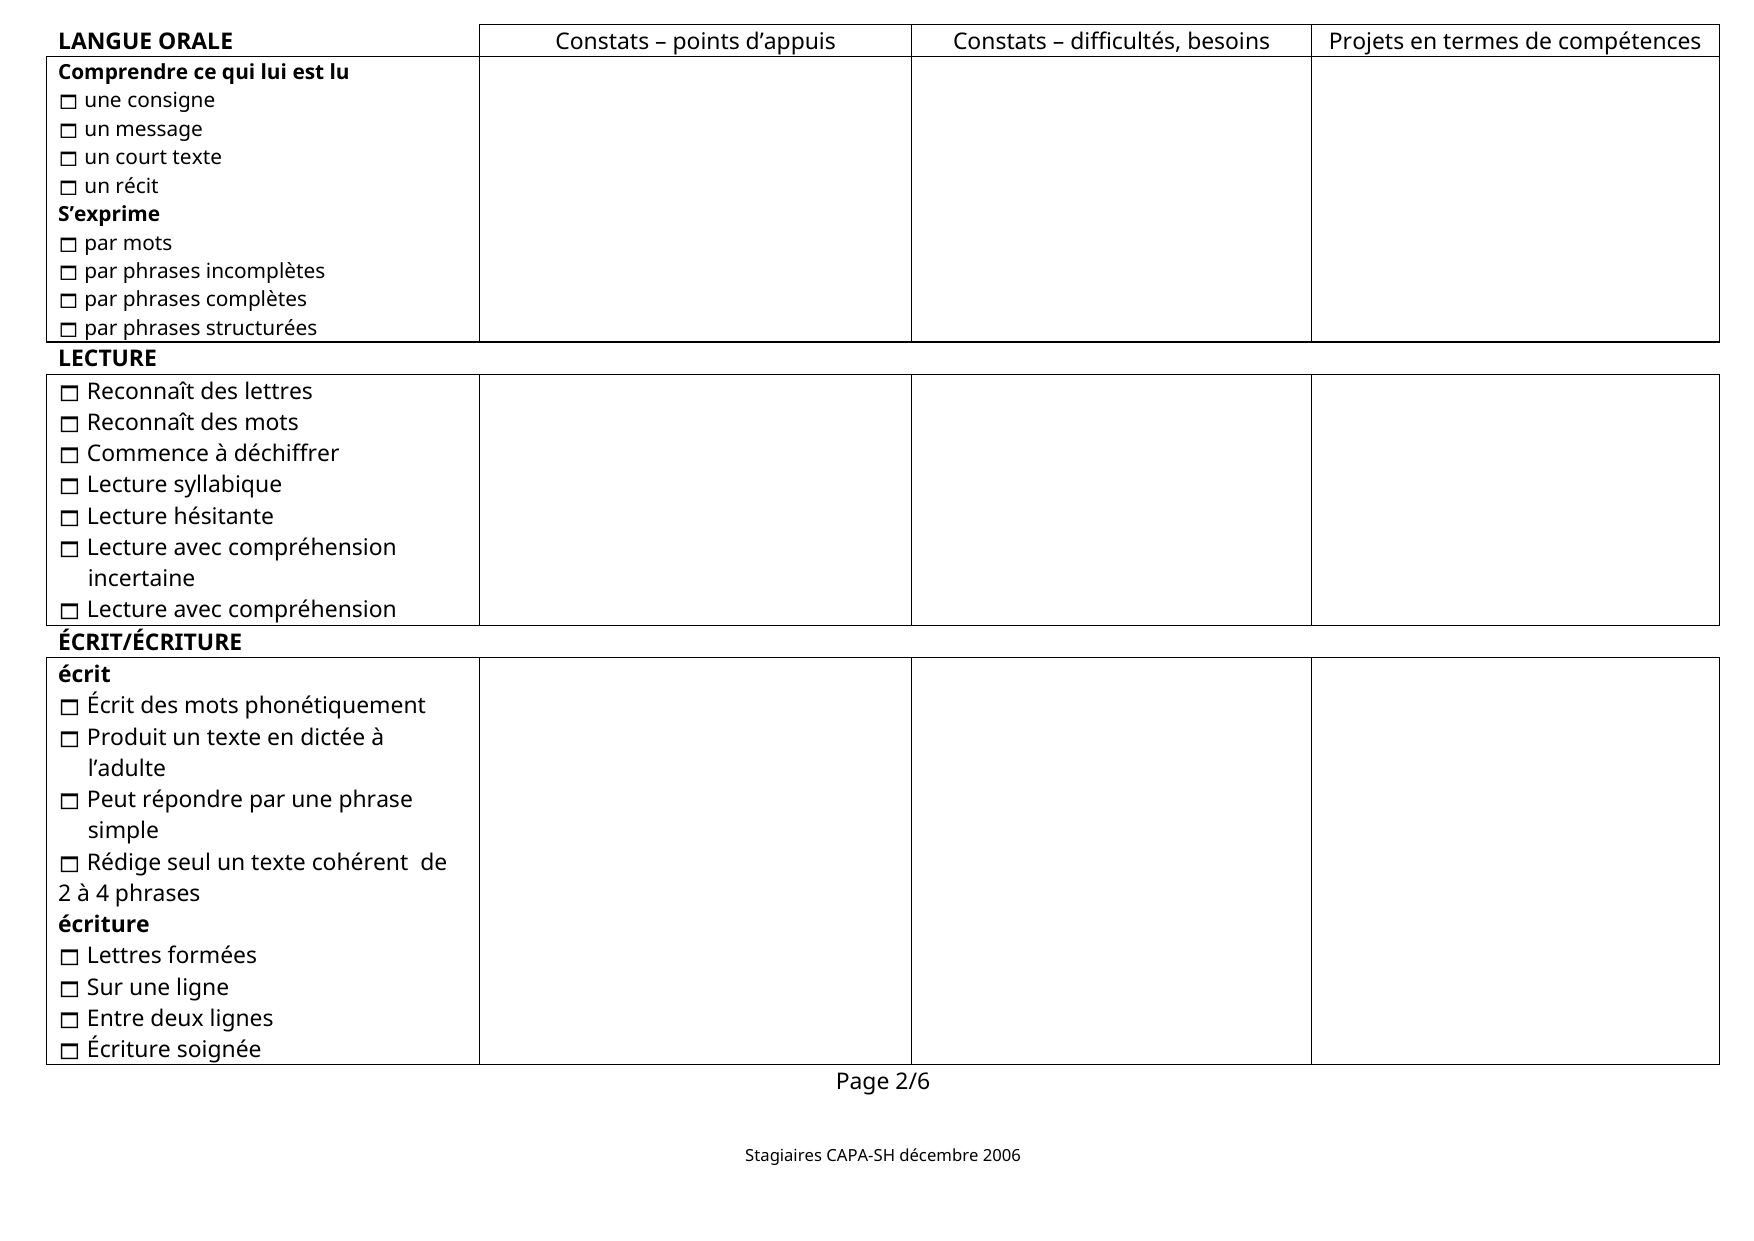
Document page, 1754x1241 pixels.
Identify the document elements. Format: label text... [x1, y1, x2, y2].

table_header Constats – points d’appuis [480, 25, 911, 56]
table_cell [1312, 375, 1719, 625]
table_header Constats – difficultés, besoins [912, 25, 1311, 56]
table_cell [912, 626, 1311, 657]
table_header Langue orale [47, 24, 479, 56]
table_cell  Reconnaît des lettres  Reconnaît des mots  Commence à déchiffrer  Lecture syllabique  Lecture hésitante  Lecture avec compréhension incertaine  Lecture avec compréhension [47, 375, 479, 625]
table_cell ÉCRIT/ÉCRITURE [47, 626, 479, 657]
table_cell [1312, 658, 1719, 1064]
table_cell Comprendre ce qui lui est lu  une consigne  un message  un court texte  un récit S’exprime  par mots  par phrases incomplètes  par phrases complètes  par phrases structurées [47, 57, 479, 341]
table_cell [912, 343, 1311, 374]
table_cell écrit  Écrit des mots phonétiquement  Produit un texte en dictée à l’adulte  Peut répondre par une phrase simple  Rédige seul un texte cohérent de 2 à 4 phrases écriture  Lettres formées  Sur une ligne  Entre deux lignes  Écriture soignée [47, 658, 479, 1064]
table_cell LECTURE [47, 343, 479, 374]
table_cell [912, 375, 1311, 625]
table_cell [479, 626, 912, 657]
table_cell [480, 57, 911, 341]
table_cell [1312, 57, 1719, 341]
table_cell [912, 658, 1311, 1064]
table_cell [1311, 626, 1719, 657]
table_cell [479, 343, 912, 374]
table_cell [480, 375, 911, 625]
table_cell [480, 658, 911, 1064]
table_cell [1311, 343, 1719, 374]
table_cell Page 2/6 [47, 1065, 1719, 1097]
table_cell [912, 57, 1311, 341]
table_header Projets en termes de compétences [1312, 25, 1719, 56]
